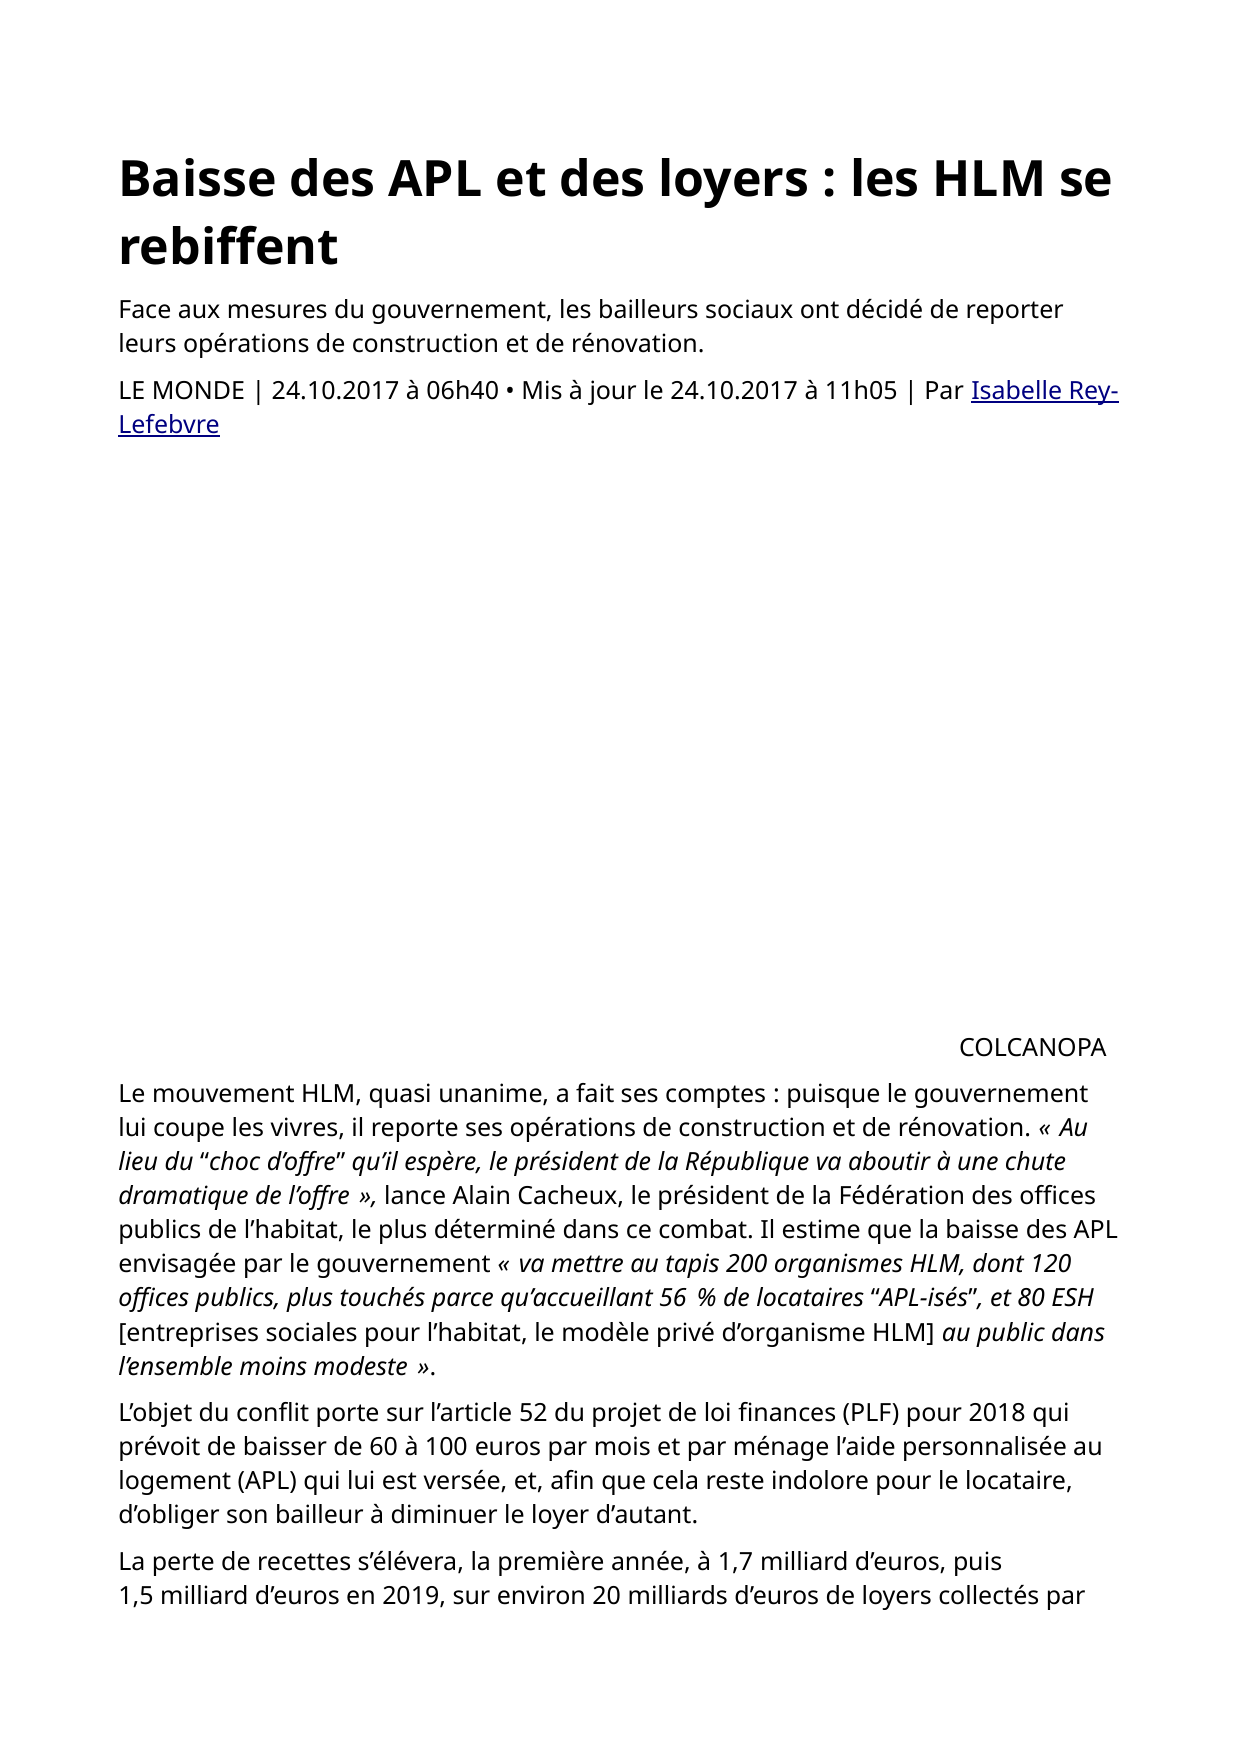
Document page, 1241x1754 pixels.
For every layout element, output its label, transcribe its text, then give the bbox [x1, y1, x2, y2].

text Le mouvement HLM, quasi unanime, a fait ses comptes : puisque le gouvernement lui coupe les vivres, il reporte ses opérations de construction et de rénovation. « Au lieu du “choc d’offre” qu’il espère, le président de la République va aboutir à une chute dramatique de l’offre », lance Alain Cacheux, le président de la Fédération des offices publics de l’habitat, le plus déterminé dans ce combat. Il estime que la baisse des APL envisagée par le gouvernement « va mettre au tapis 200 organismes HLM, dont 120 offices publics, plus touchés parce qu’accueillant 56 % de locataires “APL-isés”, et 80 ESH [entreprises sociales pour l’habitat, le modèle privé d’organisme HLM] au public dans l’ensemble moins modeste ». [118, 1076, 1122, 1382]
text COLCANOPA [118, 500, 1122, 1063]
text LE MONDE | 24.10.2017 à 06h40 • Mis à jour le 24.10.2017 à 11h05 | Par Isabelle Rey-Lefebvre [118, 372, 1122, 441]
text Face aux mesures du gouvernement, les bailleurs sociaux ont décidé de reporter leurs opérations de construction et de rénovation. [118, 292, 1122, 360]
text L’objet du conflit porte sur l’article 52 du projet de loi finances (PLF) pour 2018 qui prévoit de baisser de 60 à 100 euros par mois et par ménage l’aide personnalisée au logement (APL) qui lui est versée, et, afin que cela reste indolore pour le locataire, d’obliger son bailleur à diminuer le loyer d’autant. [118, 1395, 1122, 1531]
text La perte de recettes s’élévera, la première année, à 1,7 milliard d’euros, puis 1,5 milliard d’euros en 2019, sur environ 20 milliards d’euros de loyers collectés par [118, 1543, 1122, 1612]
subtitle Baisse des APL et des loyers : les HLM se rebiffent [118, 143, 1122, 279]
